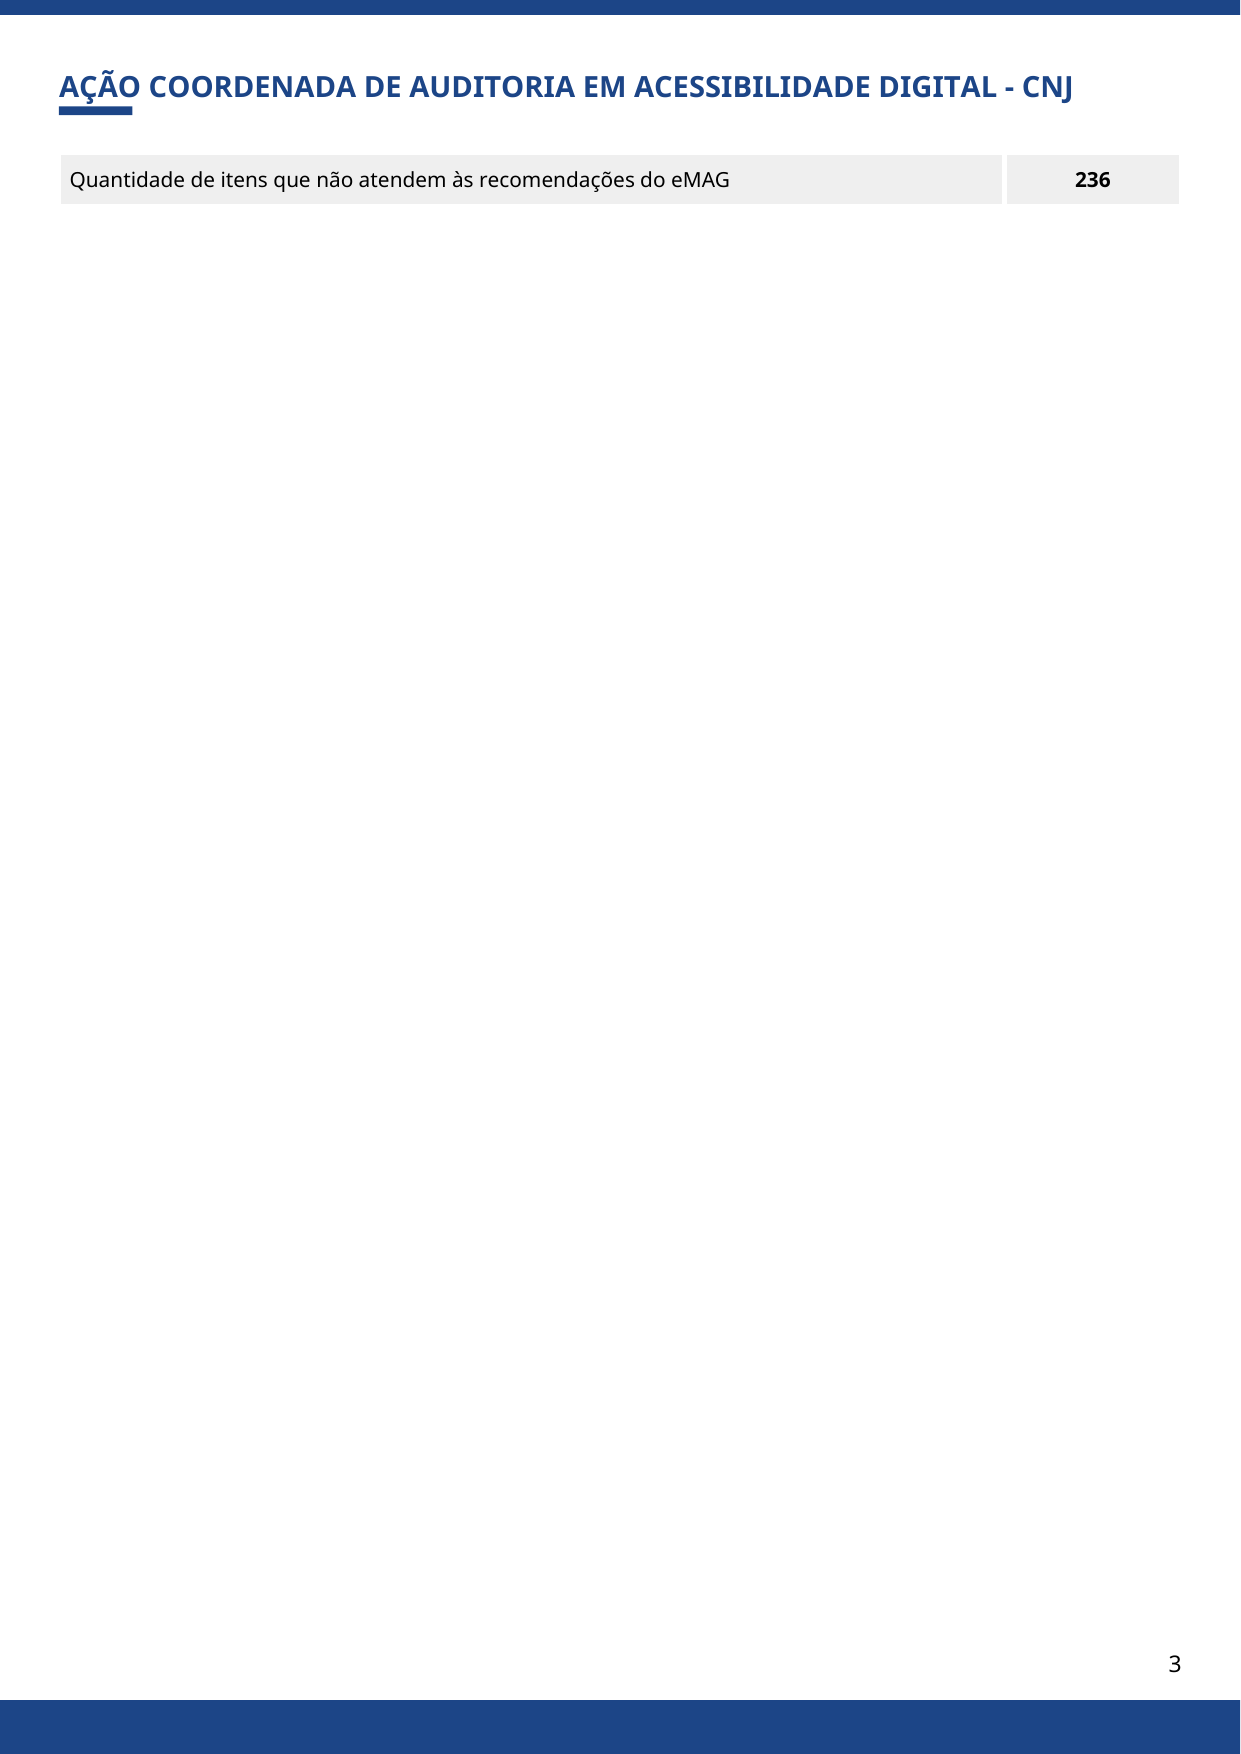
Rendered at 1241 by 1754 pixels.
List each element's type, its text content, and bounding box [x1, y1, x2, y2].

table_cell Quantidade de itens que não atendem às recomendações do eMAG [61, 155, 1002, 204]
table_cell 236 [1007, 155, 1179, 204]
